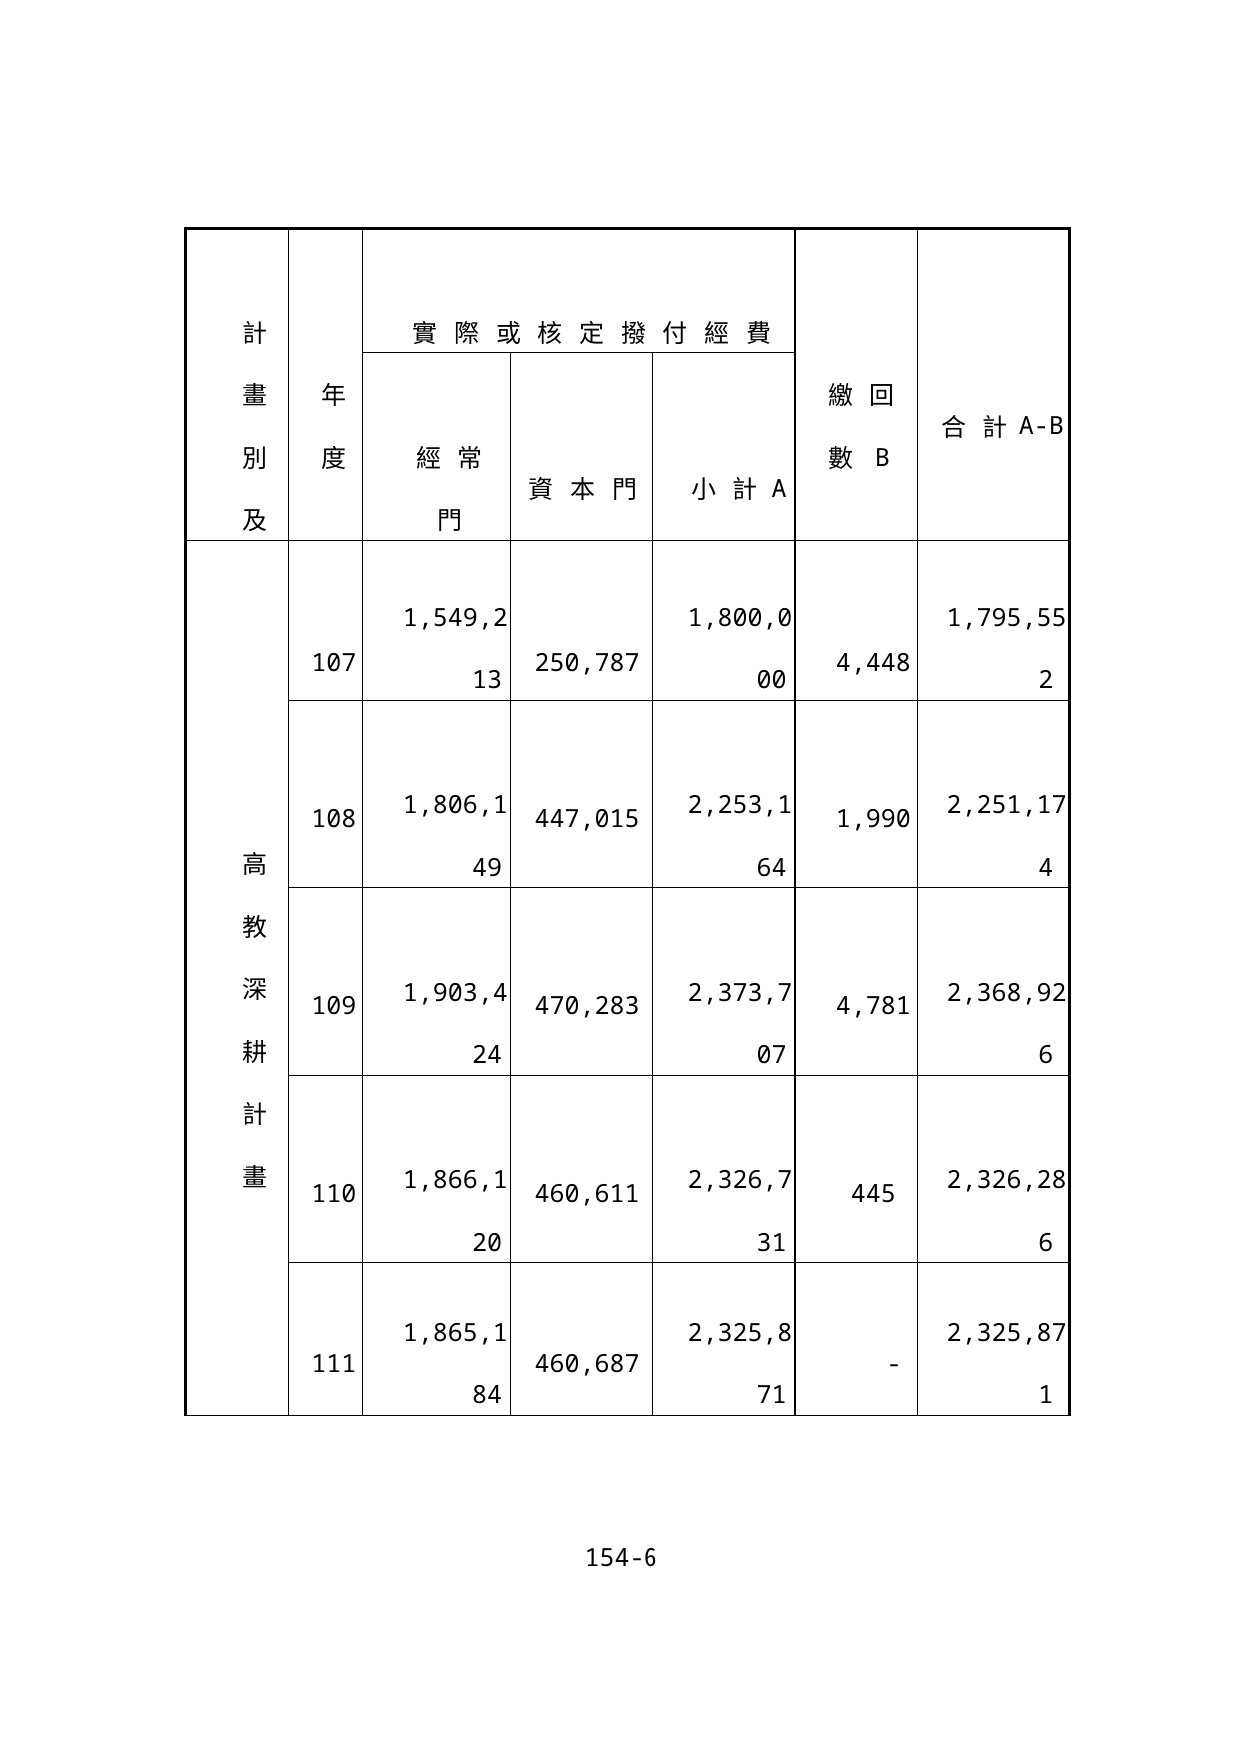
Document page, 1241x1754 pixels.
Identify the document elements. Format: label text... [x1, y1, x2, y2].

table_cell 資本門 [511, 353, 652, 540]
table_cell 460,611 [511, 1076, 652, 1262]
table_cell 1,865,184 [363, 1263, 510, 1415]
table_header 計畫別及期別 [187, 230, 288, 540]
table_cell 110 [289, 1076, 362, 1262]
table_cell 小計A [653, 353, 794, 540]
table_cell 2,326,731 [653, 1076, 794, 1262]
table_cell 1,800,000 [653, 541, 794, 700]
table_cell 1,795,552 [918, 541, 1068, 700]
table_cell 4,781 [796, 888, 917, 1075]
table_cell 109 [289, 888, 362, 1075]
table_header 繳回數B [796, 230, 917, 540]
table_cell 經常門 [363, 353, 510, 540]
table_cell - [796, 1263, 917, 1415]
table_cell 2,253,164 [653, 701, 794, 887]
table_cell 2,325,871 [653, 1263, 794, 1415]
table_cell 111 [289, 1263, 362, 1415]
table_cell 108 [289, 701, 362, 887]
table_cell 2,368,926 [918, 888, 1068, 1075]
table_cell 2,326,286 [918, 1076, 1068, 1262]
table_cell 460,687 [511, 1263, 652, 1415]
table_cell 2,251,174 [918, 701, 1068, 887]
table_cell 107 [289, 541, 362, 700]
table_cell 1,990 [796, 701, 917, 887]
table_header 實際或核定撥付經費 [363, 230, 794, 352]
table_header 年度 [289, 230, 362, 540]
table_header 合計A-B [918, 230, 1068, 540]
table_cell 4,448 [796, 541, 917, 700]
table_cell 1,549,213 [363, 541, 510, 700]
table_cell 445 [796, 1076, 917, 1262]
table_cell 470,283 [511, 888, 652, 1075]
table_cell 2,373,707 [653, 888, 794, 1075]
table_cell 250,787 [511, 541, 652, 700]
table_cell 1,806,149 [363, 701, 510, 887]
table_cell 2,325,871 [918, 1263, 1068, 1415]
table_cell 1,866,120 [363, 1076, 510, 1262]
table_cell 1,903,424 [363, 888, 510, 1075]
table_cell 447,015 [511, 701, 652, 887]
table_cell 高教深耕計畫 [187, 541, 288, 1415]
